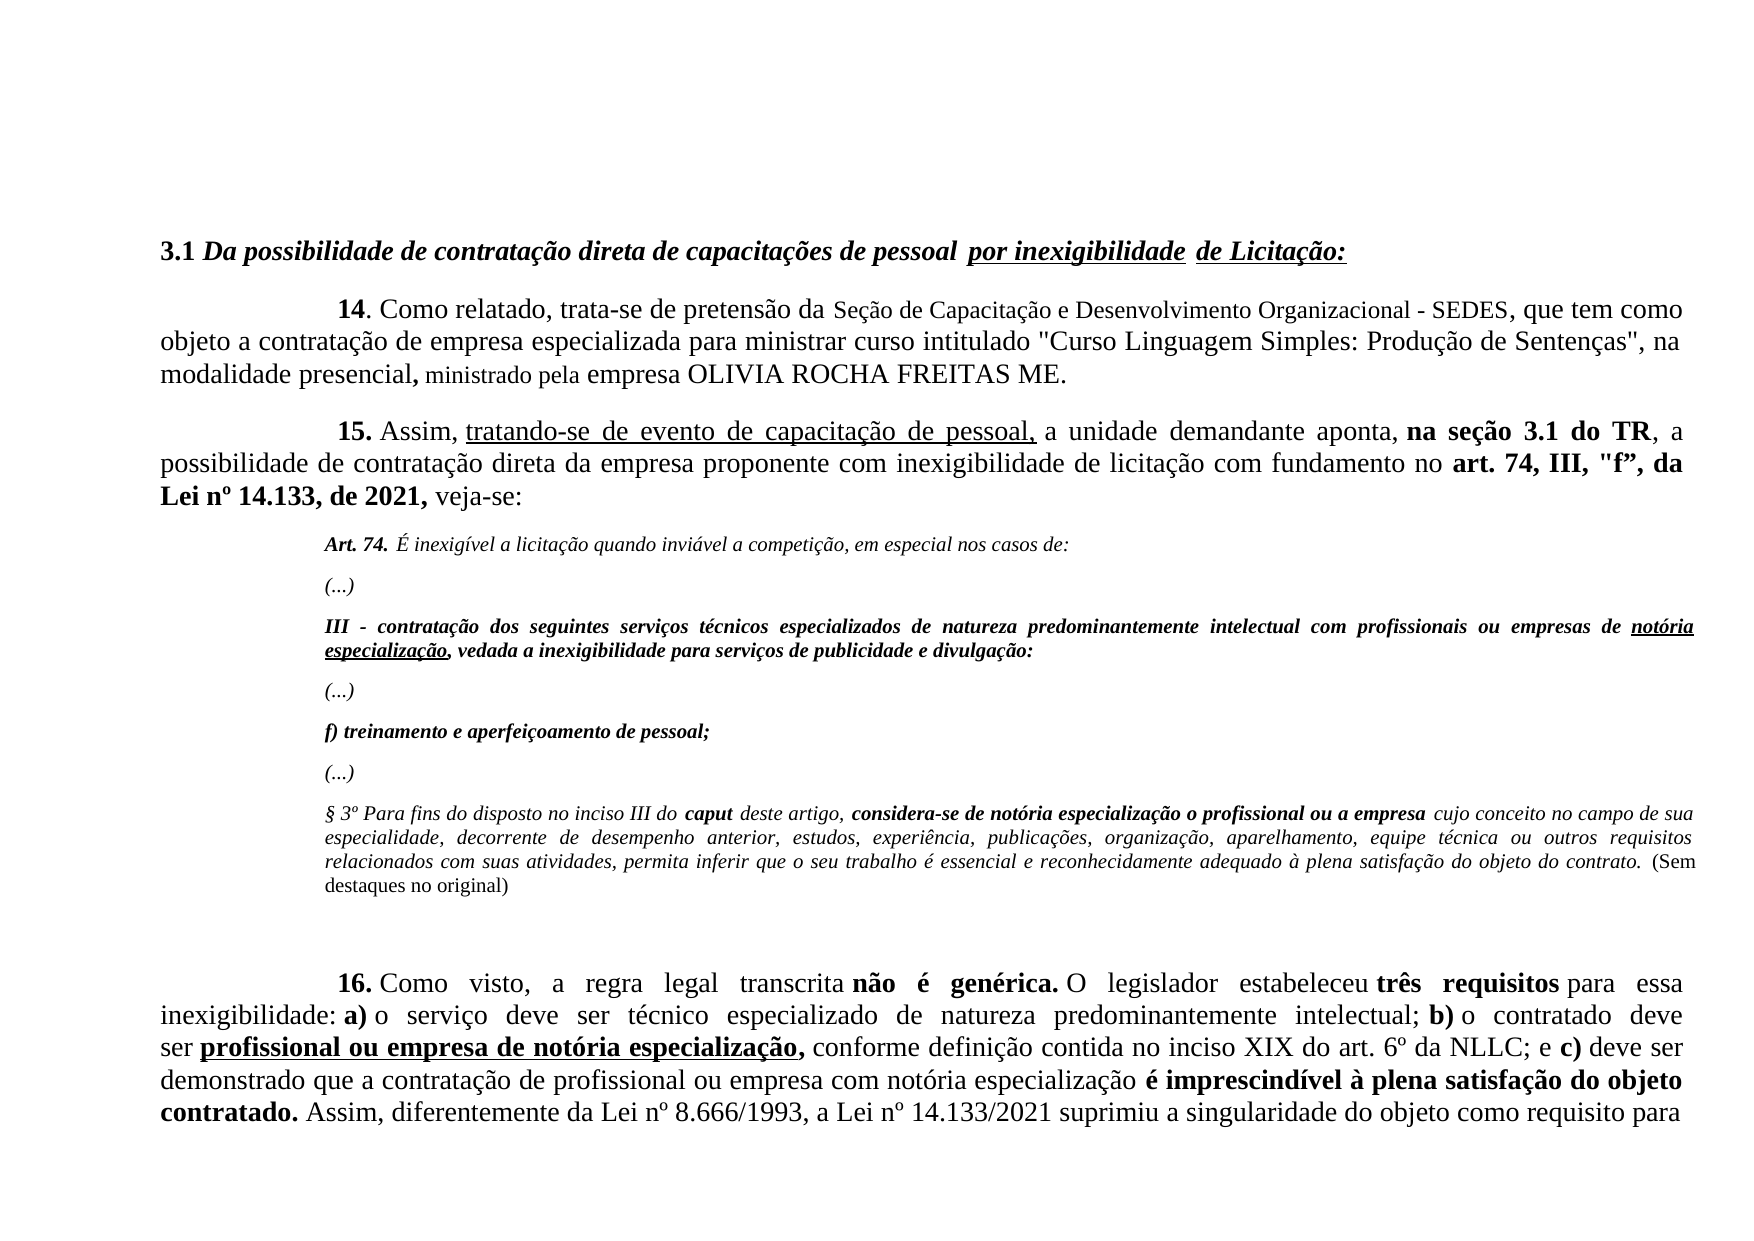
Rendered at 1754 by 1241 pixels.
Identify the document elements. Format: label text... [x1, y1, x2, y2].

text 14. Como relatado, trata-se de pretensão da Seção de Capacitação e Desenvolvimento Organizacional - SEDES, que tem como objeto a contratação de empresa especializada para ministrar curso intitulado "Curso Linguagem Simples: Produção de Sentenças", na modalidade presencial, ministrado pela empresa OLIVIA ROCHA FREITAS ME. [160, 292, 1683, 389]
text 16. Como visto, a regra legal transcrita não é genérica. O legislador estabeleceu três requisitos para essa inexigibilidade: a) o serviço deve ser técnico especializado de natureza predominantemente intelectual; b) o contratado deve ser profissional ou empresa de notória especialização, conforme definição contida no inciso XIX do art. 6º da NLLC; e c) deve ser demonstrado que a contratação de profissional ou empresa com notória especialização é imprescindível à plena satisfação do objeto contratado. Assim, diferentemente da Lei nº 8.666/1993, a Lei nº 14.133/2021 suprimiu a singularidade do objeto como requisito para [160, 966, 1683, 1128]
text III - contratação dos seguintes serviços técnicos especializados de natureza predominantemente intelectual com profissionais ou empresas de notória especialização, vedada a inexigibilidade para serviços de publicidade e divulgação: [324, 613, 1696, 662]
text Art. 74. É inexigível a licitação quando inviável a competição, em especial nos casos de: [324, 532, 1696, 556]
text (...) [324, 678, 1696, 702]
text f) treinamento e aperfeiçoamento de pessoal; [324, 719, 1696, 743]
text (...) [324, 760, 1696, 784]
text 15. Assim, tratando-se de evento de capacitação de pessoal, a unidade demandante aponta, na seção 3.1 do TR, a possibilidade de contratação direta da empresa proponente com inexigibilidade de licitação com fundamento no art. 74, III, "f”, da Lei nº 14.133, de 2021, veja-se: [160, 414, 1683, 511]
text 3.1 Da possibilidade de contratação direta de capacitações de pessoal por inexigibilidade de Licitação: [160, 234, 1683, 267]
text § 3º Para fins do disposto no inciso III do caput deste artigo, considera-se de notória especialização o profissional ou a empresa cujo conceito no campo de sua especialidade, decorrente de desempenho anterior, estudos, experiência, publicações, organização, aparelhamento, equipe técnica ou outros requisitos relacionados com suas atividades, permita inferir que o seu trabalho é essencial e reconhecidamente adequado à plena satisfação do objeto do contrato. (Sem destaques no original) [324, 801, 1696, 897]
text (...) [324, 573, 1696, 597]
